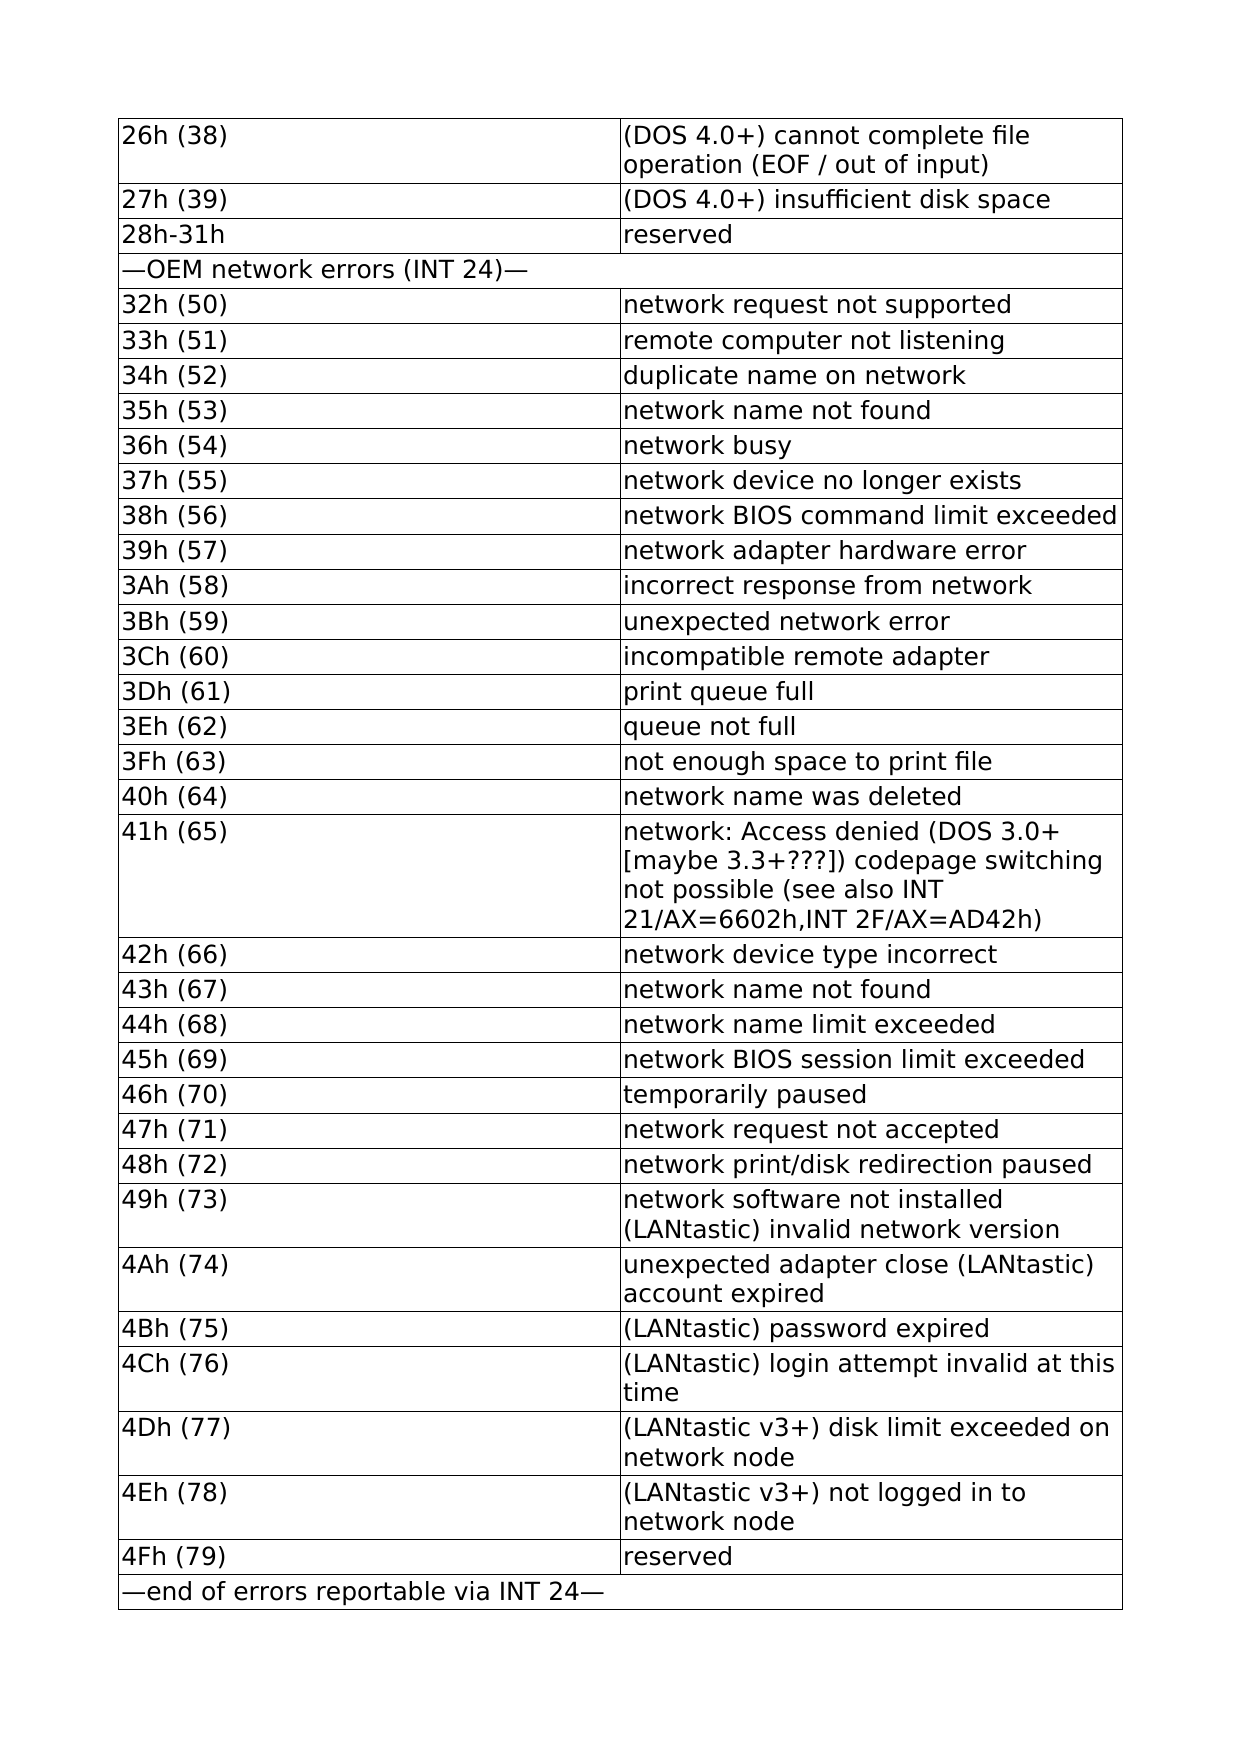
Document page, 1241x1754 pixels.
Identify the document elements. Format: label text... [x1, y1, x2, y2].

table_cell network BIOS session limit exceeded [621, 1043, 1122, 1077]
table_cell network busy [621, 429, 1122, 463]
table_cell (DOS 4.0+) insufficient disk space [621, 184, 1122, 217]
table_cell 3Dh (61) [119, 675, 620, 709]
table_cell network: Access denied (DOS 3.0+ [maybe 3.3+???]) codepage switching not possible (see also INT 21/AX=6602h,INT 2F/AX=AD42h) [621, 815, 1122, 937]
table_cell 34h (52) [119, 359, 620, 393]
table_cell network device type incorrect [621, 938, 1122, 972]
table_cell print queue full [621, 675, 1122, 709]
table_cell network device no longer exists [621, 464, 1122, 498]
table_cell 49h (73) [119, 1184, 620, 1247]
table_cell network adapter hardware error [621, 535, 1122, 568]
table_cell 44h (68) [119, 1008, 620, 1042]
table_cell remote computer not listening [621, 324, 1122, 358]
table_cell incorrect response from network [621, 570, 1122, 604]
table_cell reserved [621, 1540, 1122, 1574]
table_cell temporarily paused [621, 1078, 1122, 1112]
table_cell 41h (65) [119, 815, 620, 937]
table_cell (DOS 4.0+) cannot complete file operation (EOF / out of input) [621, 119, 1122, 182]
table_cell reserved [621, 219, 1122, 253]
table_cell (LANtastic) password expired [621, 1312, 1122, 1346]
table_cell queue not full [621, 710, 1122, 744]
table_cell network software not installed (LANtastic) invalid network version [621, 1184, 1122, 1247]
table_cell 4Ah (74) [119, 1248, 620, 1311]
table_cell network name limit exceeded [621, 1008, 1122, 1042]
table_cell network request not accepted [621, 1114, 1122, 1147]
table_cell 4Ch (76) [119, 1347, 620, 1411]
table_cell 45h (69) [119, 1043, 620, 1077]
table_cell 47h (71) [119, 1114, 620, 1147]
table_cell not enough space to print file [621, 745, 1122, 779]
table_cell unexpected network error [621, 605, 1122, 639]
table_cell network request not supported [621, 289, 1122, 323]
table_cell incompatible remote adapter [621, 640, 1122, 674]
table_cell (LANtastic) login attempt invalid at this time [621, 1347, 1122, 1411]
table_cell duplicate name on network [621, 359, 1122, 393]
table_cell 46h (70) [119, 1078, 620, 1112]
table_cell 4Eh (78) [119, 1476, 620, 1539]
table_cell 3Ah (58) [119, 570, 620, 604]
table_cell 37h (55) [119, 464, 620, 498]
table_cell 3Ch (60) [119, 640, 620, 674]
table_cell 42h (66) [119, 938, 620, 972]
table_cell 4Bh (75) [119, 1312, 620, 1346]
table_cell 4Fh (79) [119, 1540, 620, 1574]
table_cell 32h (50) [119, 289, 620, 323]
table_cell 38h (56) [119, 499, 620, 533]
table_cell 27h (39) [119, 184, 620, 217]
table_cell 39h (57) [119, 535, 620, 568]
table_cell (LANtastic v3+) not logged in to network node [621, 1476, 1122, 1539]
table_cell 3Fh (63) [119, 745, 620, 779]
table_cell network BIOS command limit exceeded [621, 499, 1122, 533]
table_cell (LANtastic v3+) disk limit exceeded on network node [621, 1412, 1122, 1475]
table_cell network name not found [621, 394, 1122, 428]
table_cell 4Dh (77) [119, 1412, 620, 1475]
table_cell network name not found [621, 973, 1122, 1007]
table_cell 33h (51) [119, 324, 620, 358]
table_cell network print/disk redirection paused [621, 1149, 1122, 1183]
table_cell 26h (38) [119, 119, 620, 182]
table_cell —OEM network errors (INT 24)— [119, 254, 1122, 288]
table_cell 3Eh (62) [119, 710, 620, 744]
table_cell network name was deleted [621, 780, 1122, 814]
table_cell unexpected adapter close (LANtastic) account expired [621, 1248, 1122, 1311]
table_cell 3Bh (59) [119, 605, 620, 639]
table_cell 43h (67) [119, 973, 620, 1007]
table_cell 28h-31h [119, 219, 620, 253]
table_cell —end of errors reportable via INT 24— [119, 1575, 1122, 1609]
table_cell 48h (72) [119, 1149, 620, 1183]
table_cell 36h (54) [119, 429, 620, 463]
table_cell 40h (64) [119, 780, 620, 814]
table_cell 35h (53) [119, 394, 620, 428]
